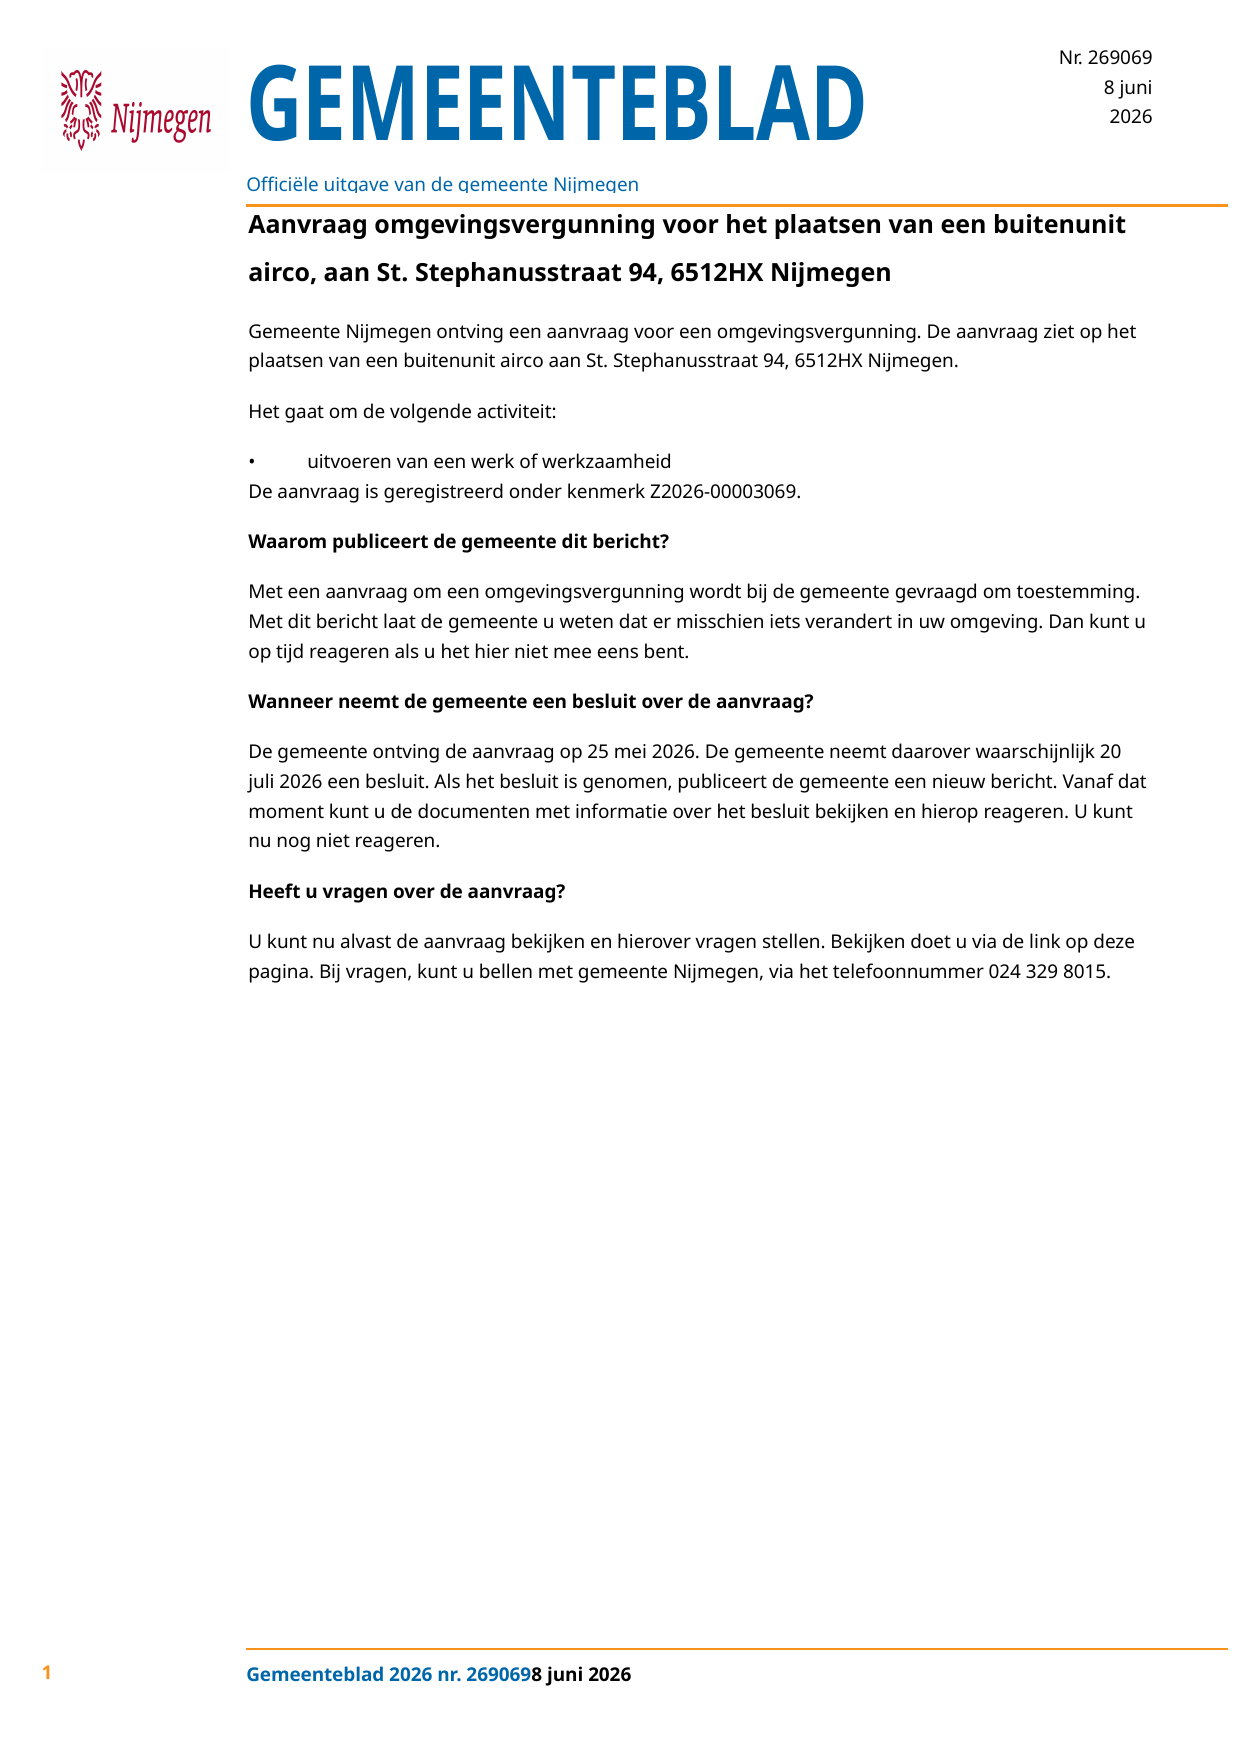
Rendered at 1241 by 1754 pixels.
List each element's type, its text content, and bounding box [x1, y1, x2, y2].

text Wanneer neemt de gemeente een besluit over de aanvraag? [248, 688, 1152, 714]
text Waarom publiceert de gemeente dit bericht? [248, 528, 1152, 554]
text U kunt nu alvast de aanvraag bekijken en hierover vragen stellen. Bekijken doet u via de link op deze pagina. Bij vragen, kunt u bellen met gemeente Nijmegen, via het telefoonnummer 024 329 8015. [248, 928, 1152, 984]
list uitvoeren van een werk of werkzaamheid [248, 448, 1152, 474]
text De aanvraag is geregistreerd onder kenmerk Z2026-00003069. [248, 478, 1152, 504]
text Met een aanvraag om een omgevingsvergunning wordt bij de gemeente gevraagd om toestemming. Met dit bericht laat de gemeente u weten dat er misschien iets verandert in uw omgeving. Dan kunt u op tijd reageren als u het hier niet mee eens bent. [248, 579, 1152, 664]
text Heeft u vragen over de aanvraag? [248, 878, 1152, 904]
text Aanvraag omgevingsvergunning voor het plaatsen van een buitenunit airco, aan St. Stephanusstraat 94, 6512HX Nijmegen [248, 207, 1152, 288]
text Het gaat om de volgende activiteit: [248, 398, 1152, 424]
text Gemeente Nijmegen ontving een aanvraag voor een omgevingsvergunning. De aanvraag ziet op het plaatsen van een buitenunit airco aan St. Stephanusstraat 94, 6512HX Nijmegen. [248, 318, 1152, 373]
picture [41, 47, 231, 172]
text De gemeente ontving de aanvraag op 25 mei 2026. De gemeente neemt daarover waarschijnlijk 20 juli 2026 een besluit. Als het besluit is genomen, publiceert de gemeente een nieuw bericht. Vanaf dat moment kunt u de documenten met informatie over het besluit bekijken en hierop reageren. U kunt nu nog niet reageren. [248, 739, 1152, 853]
